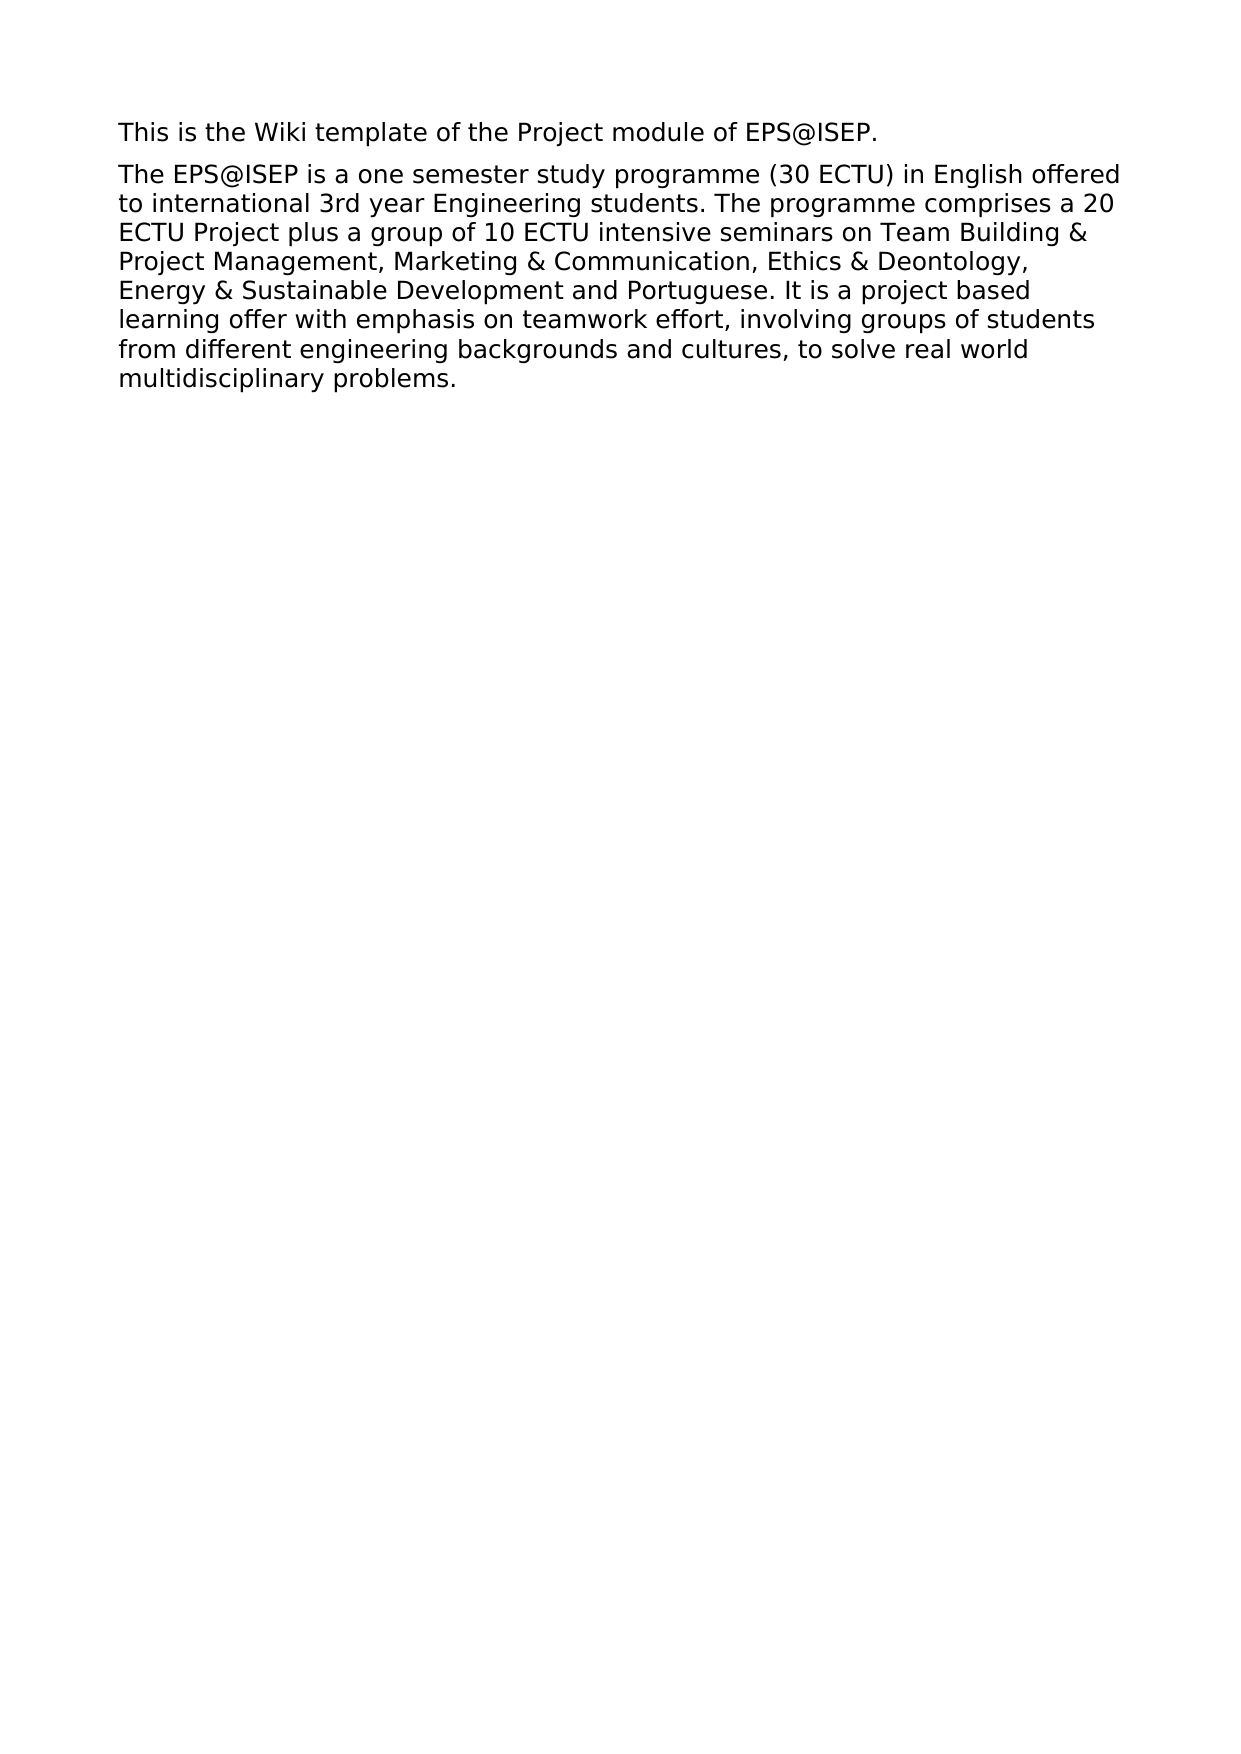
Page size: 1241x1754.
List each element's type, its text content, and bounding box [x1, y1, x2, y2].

text This is the Wiki template of the Project module of EPS@ISEP. [118, 118, 1122, 147]
text The EPS@ISEP is a one semester study programme (30 ECTU) in English offered to international 3rd year Engineering students. The programme comprises a 20 ECTU Project plus a group of 10 ECTU intensive seminars on Team Building & Project Management, Marketing & Communication, Ethics & Deontology, Energy & Sustainable Development and Portuguese. It is a project based learning offer with emphasis on teamwork effort, involving groups of students from different engineering backgrounds and cultures, to solve real world multidisciplinary problems. [118, 160, 1122, 393]
